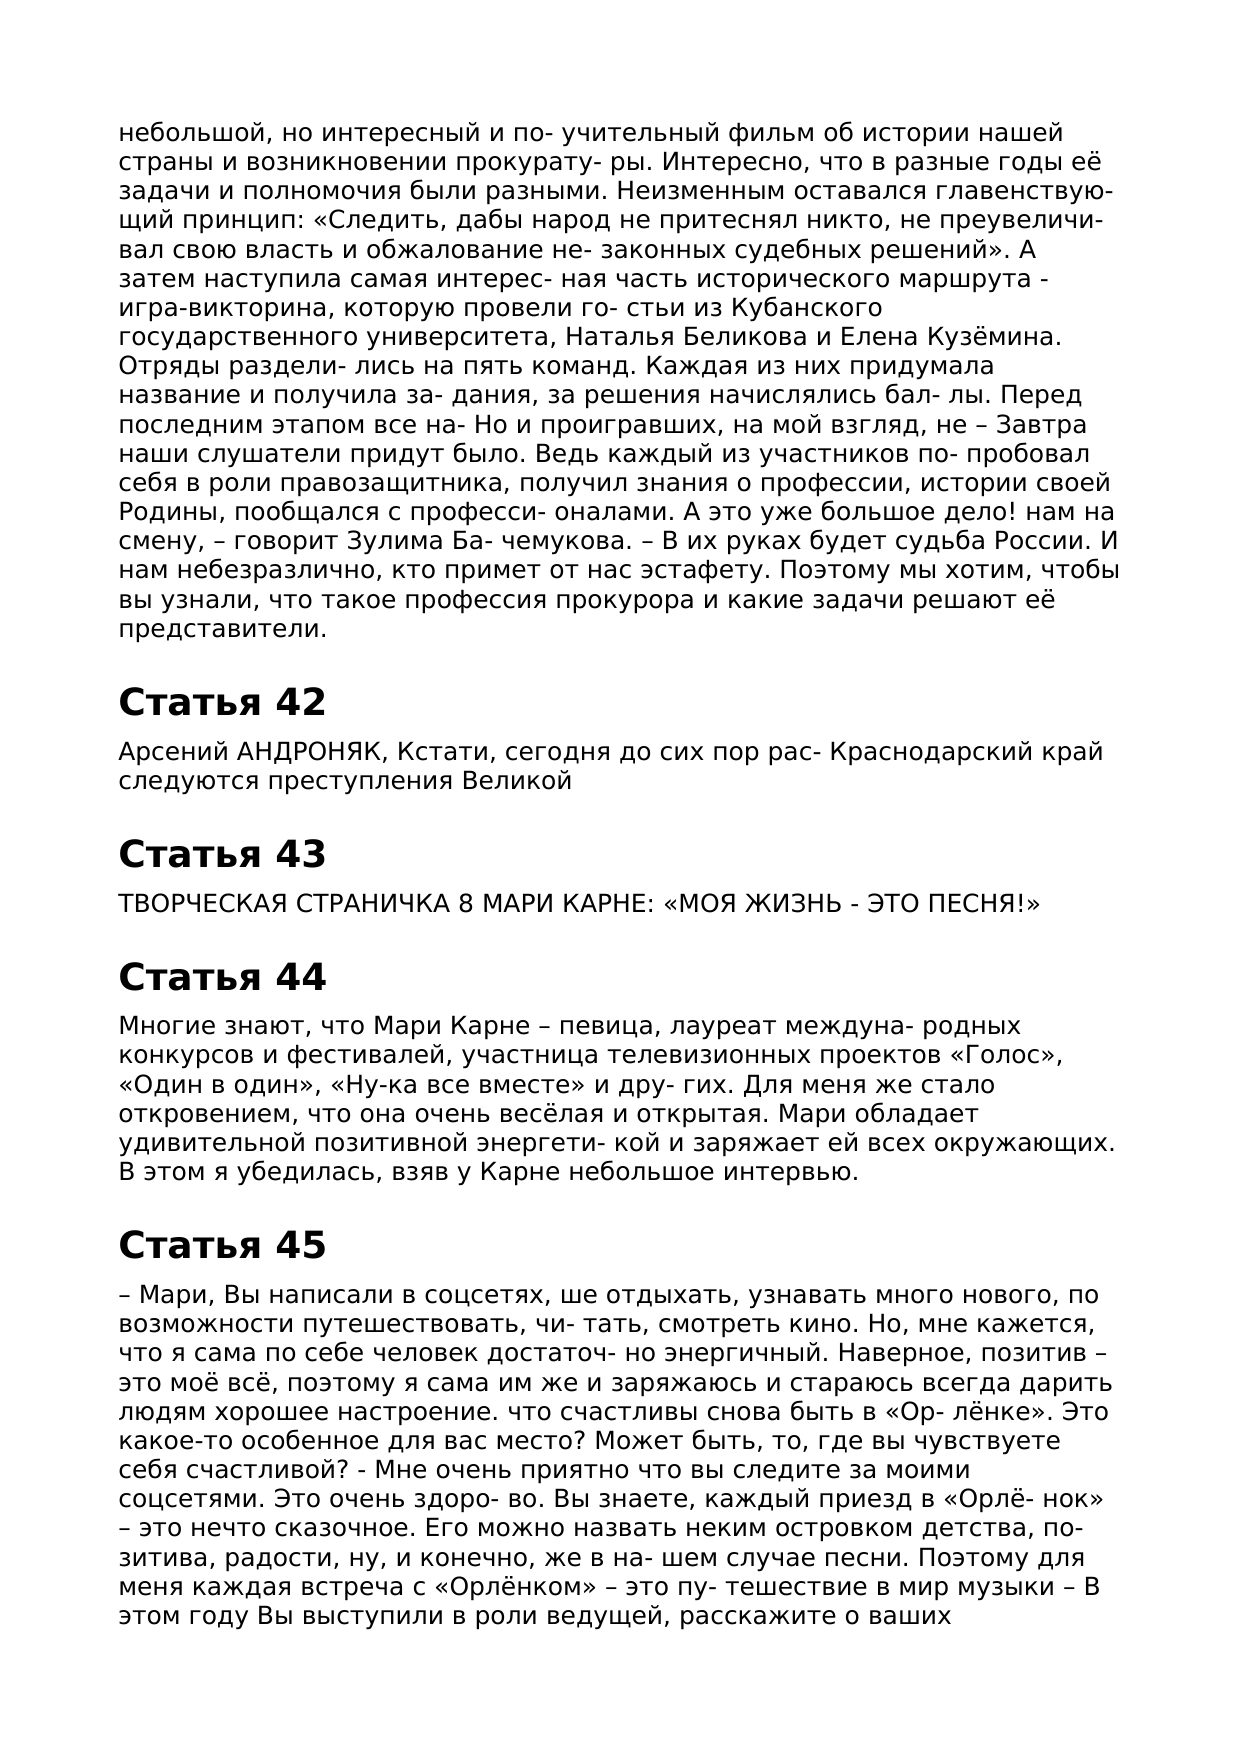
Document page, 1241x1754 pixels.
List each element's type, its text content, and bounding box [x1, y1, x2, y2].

text Арсений АНДРОНЯК, Кстати, сегодня до сих пор рас- Краснодарский край следуются преступления Великой [118, 737, 1122, 795]
text – Мари, Вы написали в соцсетях, ше отдыхать, узнавать много нового, по возможности путешествовать, чи- тать, смотреть кино. Но, мне кажется, что я сама по себе человек достаточ- но энергичный. Наверное, позитив – это моё всё, поэтому я сама им же и заряжаюсь и стараюсь всегда дарить людям хорошее настроение. что счастливы снова быть в «Ор- лёнке». Это какое-то особенное для вас место? Может быть, то, где вы чувствуете себя счастливой? - Мне очень приятно что вы следите за моими соцсетями. Это очень здоро- во. Вы знаете, каждый приезд в «Орлё- нок» – это нечто сказочное. Его можно назвать неким островком детства, по- зитива, радости, ну, и конечно, же в на- шем случае песни. Поэтому для меня каждая встреча с «Орлёнком» – это пу- тешествие в мир музыки – В этом году Вы выступили в роли ведущей, расскажите о ваших [118, 1280, 1122, 1630]
text небольшой, но интересный и по- учительный фильм об истории нашей страны и возникновении прокурату- ры. Интересно, что в разные годы её задачи и полномочия были разными. Неизменным оставался главенствую- щий принцип: «Следить, дабы народ не притеснял никто, не преувеличи- вал свою власть и обжалование не- законных судебных решений». А затем наступила самая интерес- ная часть исторического маршрута - игра-викторина, которую провели го- стьи из Кубанского государственного университета, Наталья Беликова и Елена Кузёмина. Отряды раздели- лись на пять команд. Каждая из них придумала название и получила за- дания, за решения начислялись бал- лы. Перед последним этапом все на- Но и проигравших, на мой взгляд, не – Завтра наши слушатели придут было. Ведь каждый из участников по- пробовал себя в роли правозащитника, получил знания о профессии, истории своей Родины, пообщался с професси- оналами. А это уже большое дело! нам на смену, – говорит Зулима Ба- чемукова. – В их руках будет судьба России. И нам небезразлично, кто примет от нас эстафету. Поэтому мы хотим, чтобы вы узнали, что такое профессия прокурора и какие задачи решают её представители. [118, 118, 1122, 643]
text ТВОРЧЕСКАЯ СТРАНИЧКА 8 МАРИ КАРНЕ: «МОЯ ЖИЗНЬ - ЭТО ПЕСНЯ!» [118, 889, 1122, 918]
subtitle Статья 42 [118, 681, 1122, 724]
text Многие знают, что Мари Карне – певица, лауреат междуна- родных конкурсов и фестивалей, участница телевизионных проектов «Голос», «Один в один», «Ну-ка все вместе» и дру- гих. Для меня же стало откровением, что она очень весёлая и открытая. Мари обладает удивительной позитивной энергети- кой и заряжает ей всех окружающих. В этом я убедилась, взяв у Карне небольшое интервью. [118, 1012, 1122, 1187]
subtitle Статья 44 [118, 955, 1122, 999]
subtitle Статья 45 [118, 1224, 1122, 1268]
subtitle Статья 43 [118, 833, 1122, 876]
